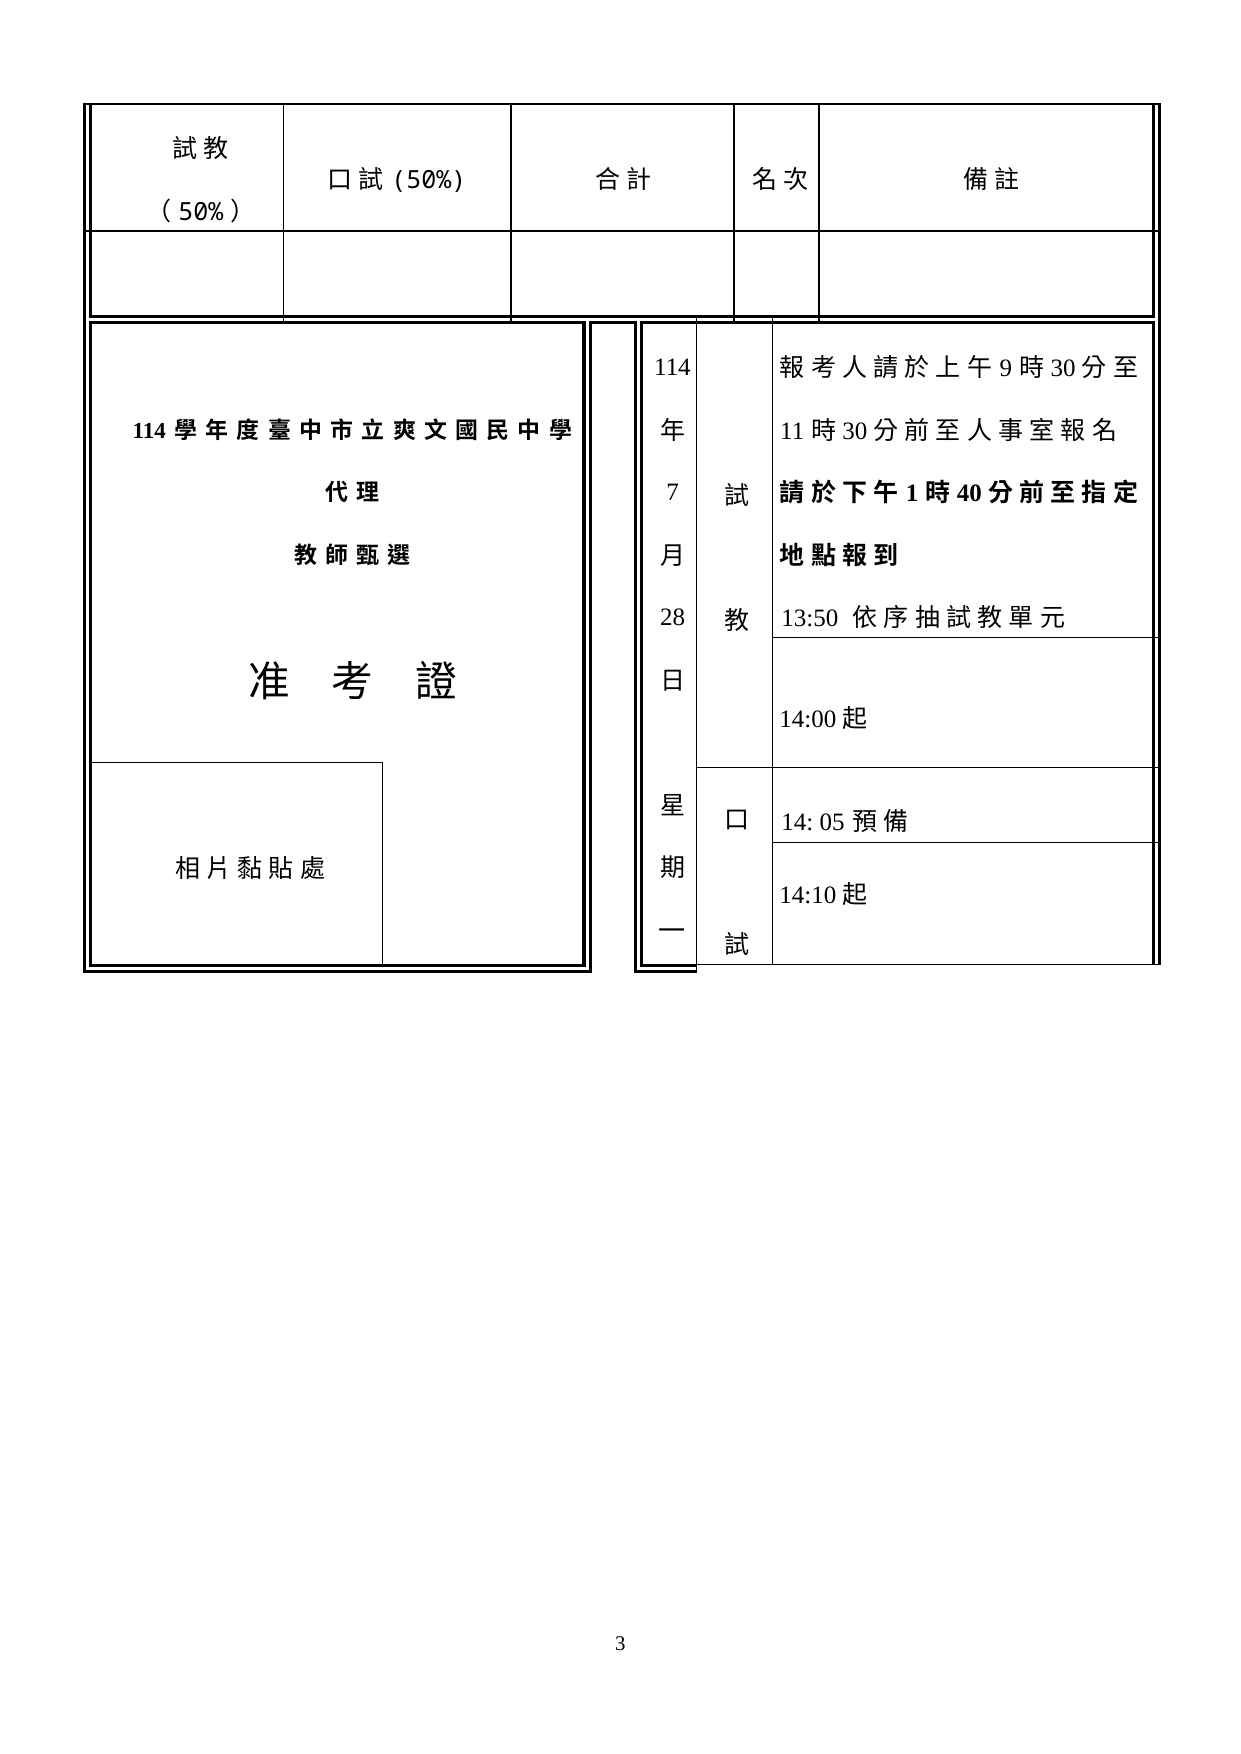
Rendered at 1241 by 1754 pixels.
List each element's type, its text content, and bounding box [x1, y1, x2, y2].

table_cell 14: 05預備 [773, 768, 1152, 842]
table_cell 14:00起 [773, 638, 1152, 767]
table_cell 試 教 [697, 324, 772, 767]
table_cell 114學年度臺中市立爽文國民中學代理 教師甄選 准 考 證 姓名： 科別： 准考證號碼： 考試地點：臺中市立爽文國民中學 臺中市大里區永隆三街1 號 [512, 318, 587, 964]
table_cell 口試(50%) [284, 105, 510, 230]
table_cell 14:10起 [773, 843, 1152, 964]
table_cell 報考人請於上午9時30分至11時30分前至人事室報名 請於下午1時40分前至指定地點報到 13:50 依序抽試教單元 [820, 315, 1156, 637]
table_header 相片黏貼處 （請自行貼上二吋照片） [92, 763, 382, 964]
table_cell [735, 232, 818, 315]
table_cell 口 試 [697, 768, 772, 964]
table_cell 114學年度臺中市立爽文國民中學代理 教師甄選 准 考 證 姓名： 科別： 准考證號碼： 考試地點：臺中市立爽文國民中學 臺中市大里區永隆三街1 號 [87, 315, 283, 964]
table_cell [592, 324, 634, 964]
table_cell 試教（50%） [92, 105, 283, 230]
table_cell 合計 [512, 105, 733, 230]
table_cell [512, 232, 733, 315]
table_cell [820, 232, 1152, 315]
table_cell 備註 [820, 105, 1152, 230]
table_cell [284, 232, 510, 315]
table_cell 114 年 7 月 28 日 星 期 一 [639, 318, 696, 964]
table_cell [92, 232, 283, 315]
table_cell [587, 318, 638, 964]
table_cell 114學年度臺中市立爽文國民中學代理 教師甄選 准 考 證 姓名： 科別： 准考證號碼： 考試地點：臺中市立爽文國民中學 臺中市大里區永隆三街1 號 [92, 324, 582, 964]
table_cell 報考人請於上午9時30分至11時30分前至人事室報名 請於下午1時40分前至指定地點報到 13:50 依序抽試教單元 [773, 324, 1152, 637]
table_cell 名次 [735, 105, 818, 230]
